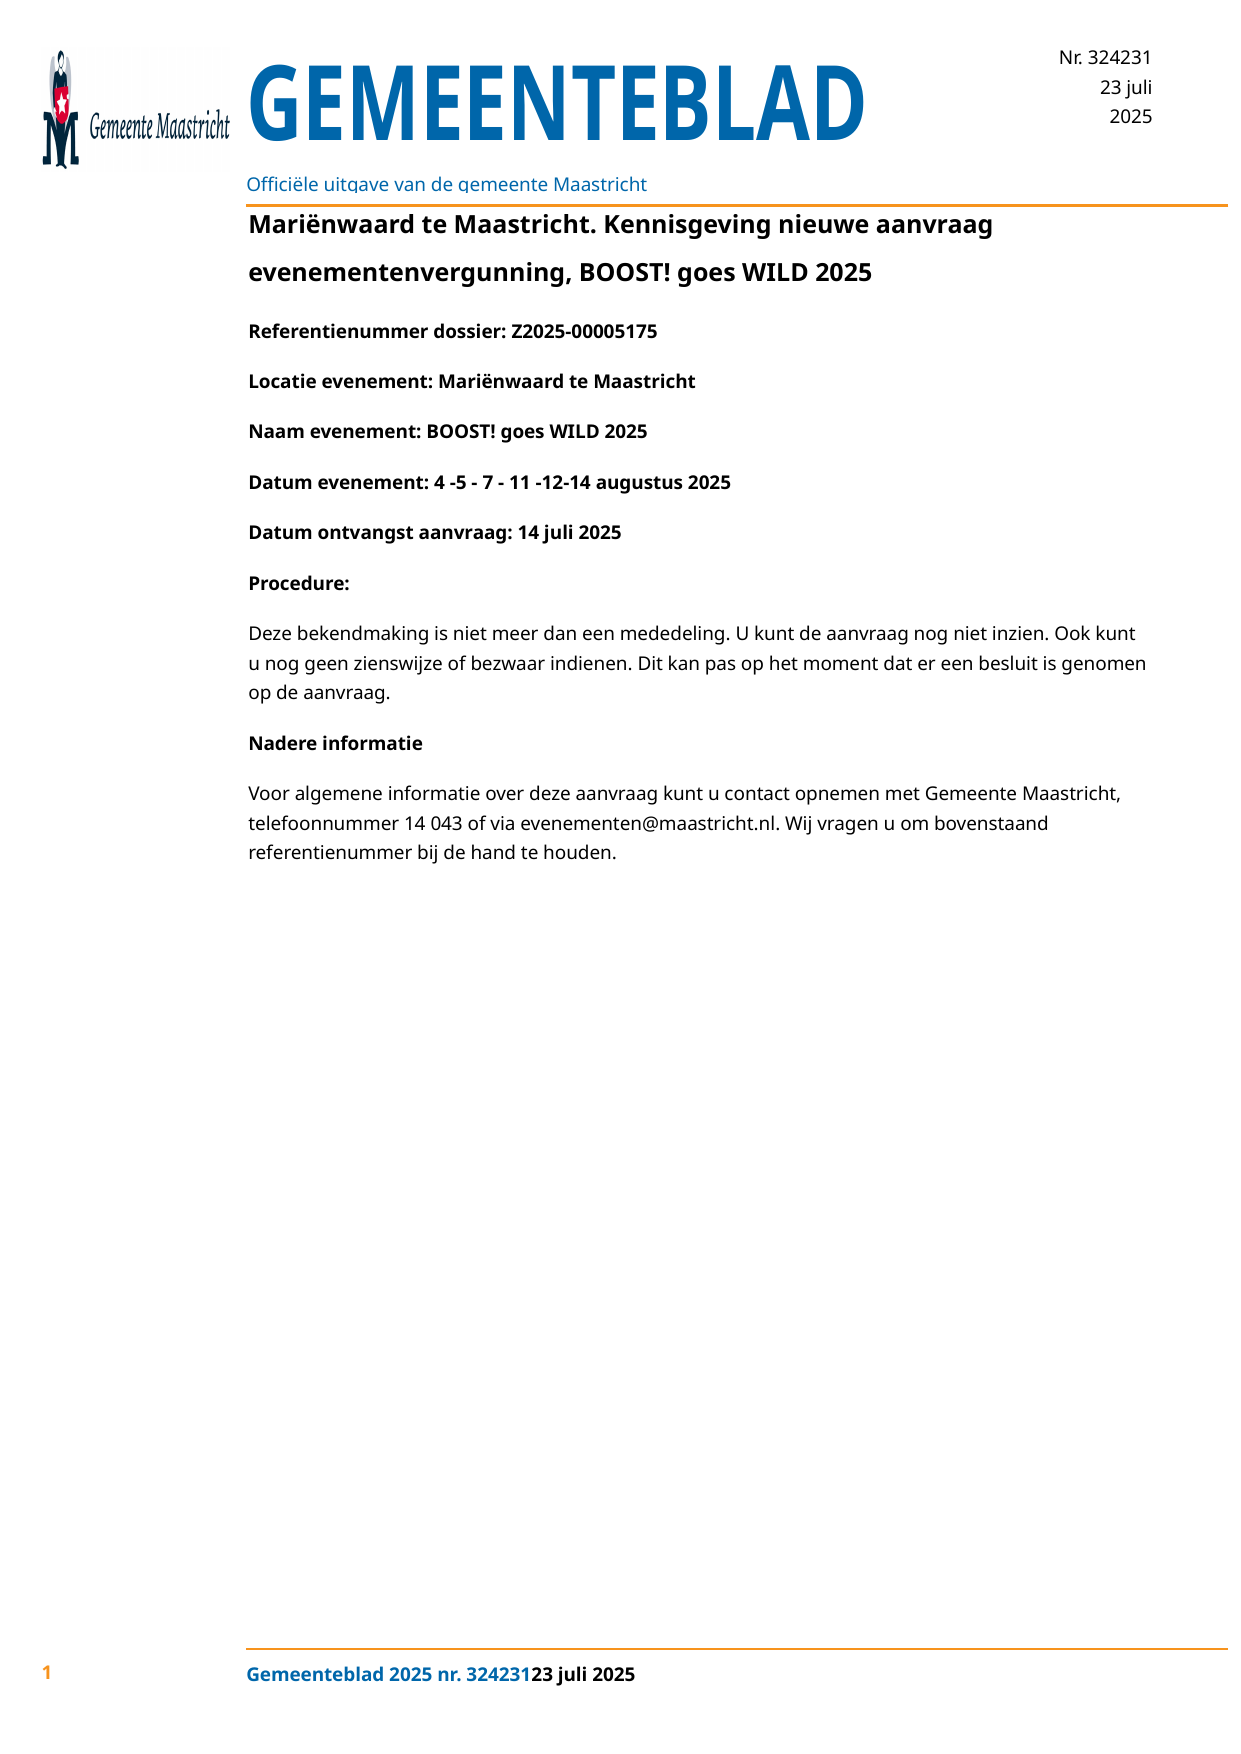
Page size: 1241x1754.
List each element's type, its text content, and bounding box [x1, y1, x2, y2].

text Mariënwaard te Maastricht. Kennisgeving nieuwe aanvraag evenementenvergunning, BOOST! goes WILD 2025 [248, 207, 1152, 288]
text Datum evenement: 4 -5 - 7 - 11 -12-14 augustus 2025 [248, 469, 1152, 495]
text Datum ontvangst aanvraag: 14 juli 2025 [248, 519, 1152, 545]
text Nadere informatie [248, 730, 1152, 756]
text Voor algemene informatie over deze aanvraag kunt u contact opnemen met Gemeente Maastricht, telefoonnummer 14 043 of via evenementen@maastricht.nl. Wij vragen u om bovenstaand referentienummer bij de hand te houden. [248, 780, 1152, 865]
text Referentienummer dossier: Z2025-00005175 [248, 318, 1152, 344]
text Naam evenement: BOOST! goes WILD 2025 [248, 419, 1152, 444]
text Deze bekendmaking is niet meer dan een mededeling. U kunt de aanvraag nog niet inzien. Ook kunt u nog geen zienswijze of bezwaar indienen. Dit kan pas op het moment dat er een besluit is genomen op de aanvraag. [248, 620, 1152, 705]
picture [41, 47, 231, 172]
text Locatie evenement: Mariënwaard te Maastricht [248, 368, 1152, 394]
text Procedure: [248, 570, 1152, 596]
